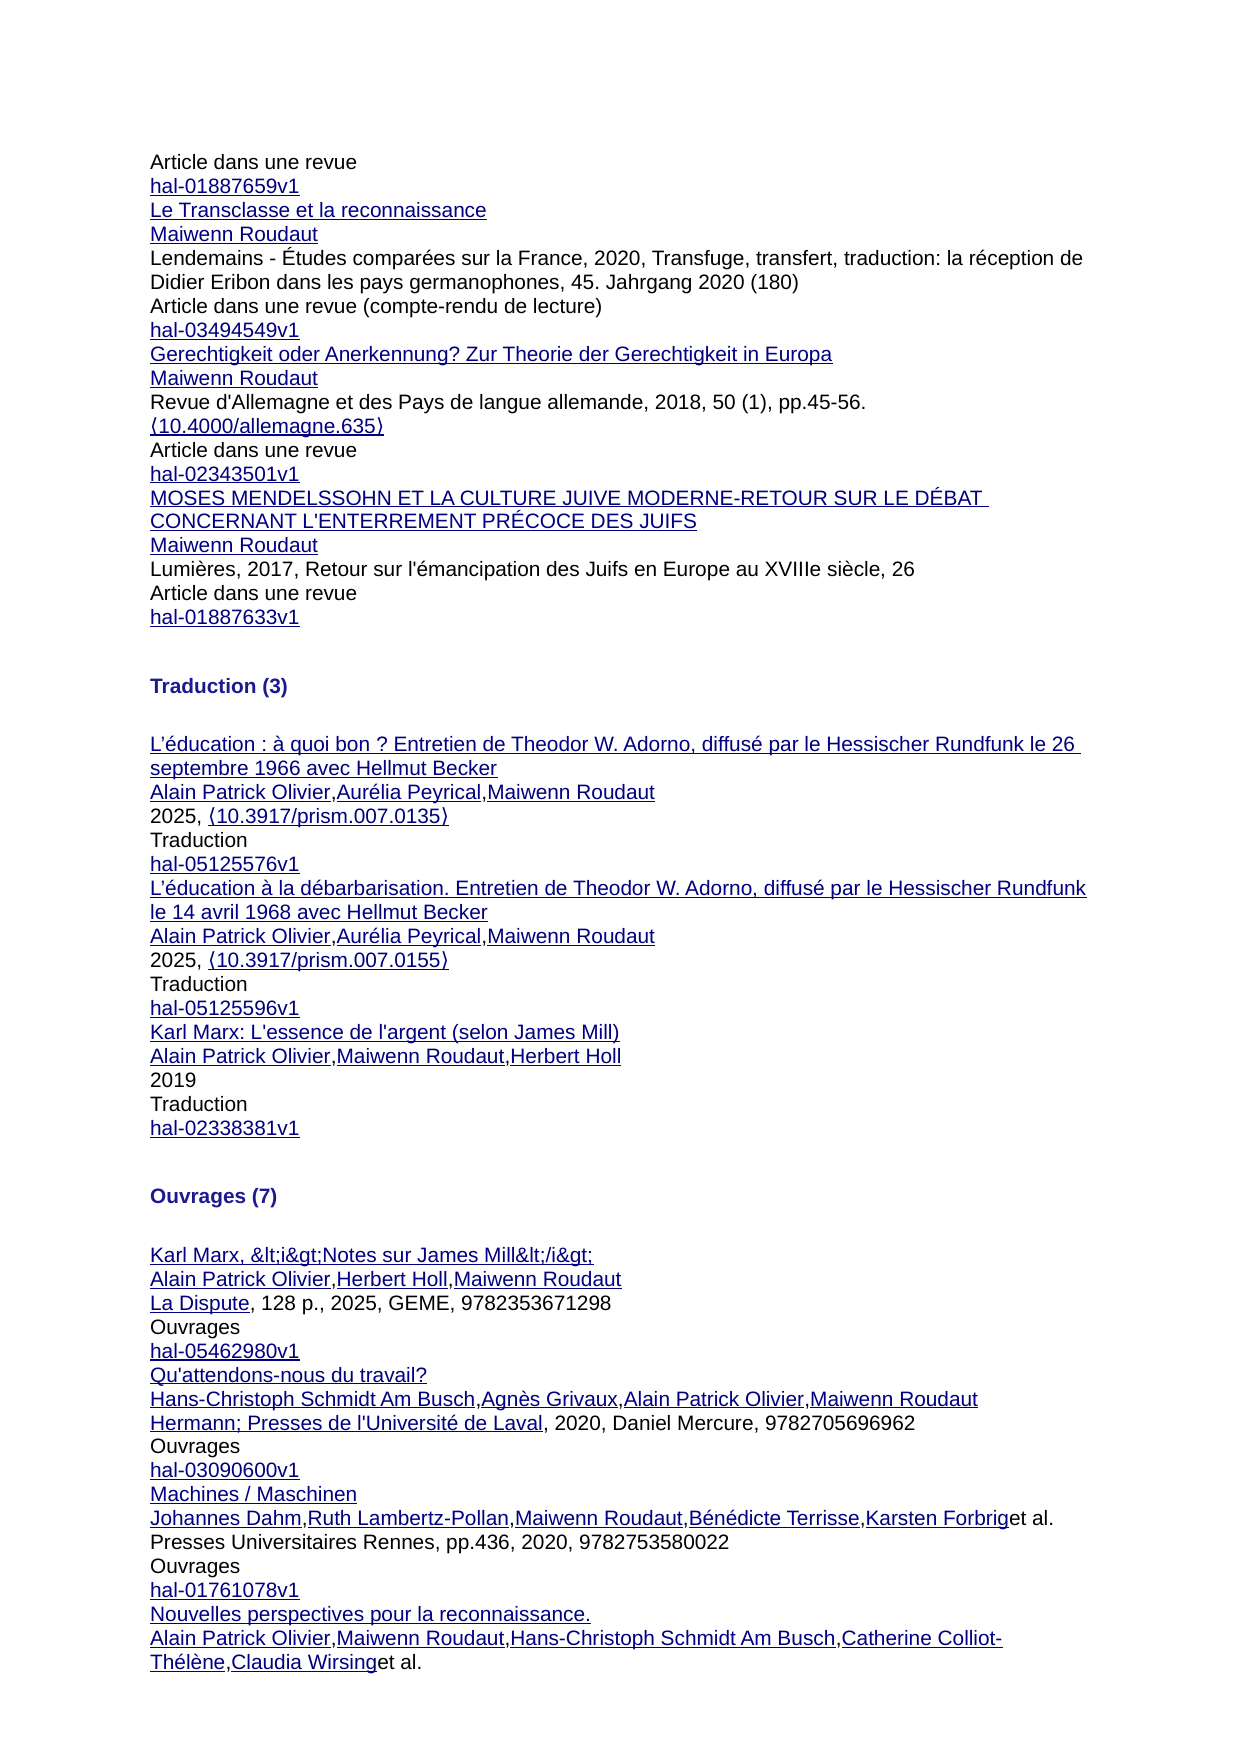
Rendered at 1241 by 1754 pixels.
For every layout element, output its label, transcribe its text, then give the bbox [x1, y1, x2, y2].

table_header L’éducation : à quoi bon ? Entretien de Theodor W. Adorno, diffusé par le Hessischer Rundfunk le 26 septembre 1966 avec Hellmut Becker Alain Patrick Olivier,Aurélia Peyrical,Maiwenn Roudaut 2025, ⟨10.3917/prism.007.0135⟩ Traduction hal-05125576v1 [150, 732, 1090, 876]
subtitle Traduction (3) [150, 674, 1090, 698]
subtitle Ouvrages (7) [150, 1184, 1090, 1208]
table_cell L’éducation à la débarbarisation. Entretien de Theodor W. Adorno, diffusé par le Hessischer Rundfunk le 14 avril 1968 avec Hellmut Becker Alain Patrick Olivier,Aurélia Peyrical,Maiwenn Roudaut 2025, ⟨10.3917/prism.007.0155⟩ Traduction hal-05125596v1 [150, 876, 1090, 1020]
table_cell Article dans une revue hal-01887659v1 [150, 150, 1090, 198]
table_cell Le Transclasse et la reconnaissance Maiwenn Roudaut Lendemains - Études comparées sur la France, 2020, Transfuge, transfert, traduction: la réception de Didier Eribon dans les pays germanophones, 45. Jahrgang 2020 (180) Article dans une revue (compte-rendu de lecture) hal-03494549v1 [150, 198, 1090, 342]
table_header Karl Marx, &lt;i&gt;Notes sur James Mill&lt;/i&gt; Alain Patrick Olivier,Herbert Holl,Maiwenn Roudaut La Dispute, 128 p., 2025, GEME, 9782353671298 Ouvrages hal-05462980v1 [150, 1243, 1090, 1362]
table_cell Nouvelles perspectives pour la reconnaissance. Alain Patrick Olivier,Maiwenn Roudaut,Hans-Christoph Schmidt Am Busch,Catherine Colliot-Thélène,Claudia Wirsinget al. [150, 1602, 1090, 1674]
table_cell Karl Marx: L'essence de l'argent (selon James Mill) Alain Patrick Olivier,Maiwenn Roudaut,Herbert Holl 2019 Traduction hal-02338381v1 [150, 1020, 1090, 1139]
table_cell Gerechtigkeit oder Anerkennung? Zur Theorie der Gerechtigkeit in Europa Maiwenn Roudaut Revue d'Allemagne et des Pays de langue allemande, 2018, 50 (1), pp.45-56. ⟨10.4000/allemagne.635⟩ Article dans une revue hal-02343501v1 [150, 342, 1090, 485]
table_cell Machines / Maschinen Johannes Dahm,Ruth Lambertz-Pollan,Maiwenn Roudaut,Bénédicte Terrisse,Karsten Forbriget al. Presses Universitaires Rennes, pp.436, 2020, 9782753580022 Ouvrages hal-01761078v1 [150, 1482, 1090, 1602]
table_cell MOSES MENDELSSOHN ET LA CULTURE JUIVE MODERNE-RETOUR SUR LE DÉBAT CONCERNANT L'ENTERREMENT PRÉCOCE DES JUIFS Maiwenn Roudaut Lumières, 2017, Retour sur l'émancipation des Juifs en Europe au XVIIIe siècle, 26 Article dans une revue hal-01887633v1 [150, 485, 1090, 629]
table_cell Qu'attendons-nous du travail? Hans-Christoph Schmidt Am Busch,Agnès Grivaux,Alain Patrick Olivier,Maiwenn Roudaut Hermann; Presses de l'Université de Laval, 2020, Daniel Mercure, 9782705696962 Ouvrages hal-03090600v1 [150, 1363, 1090, 1482]
